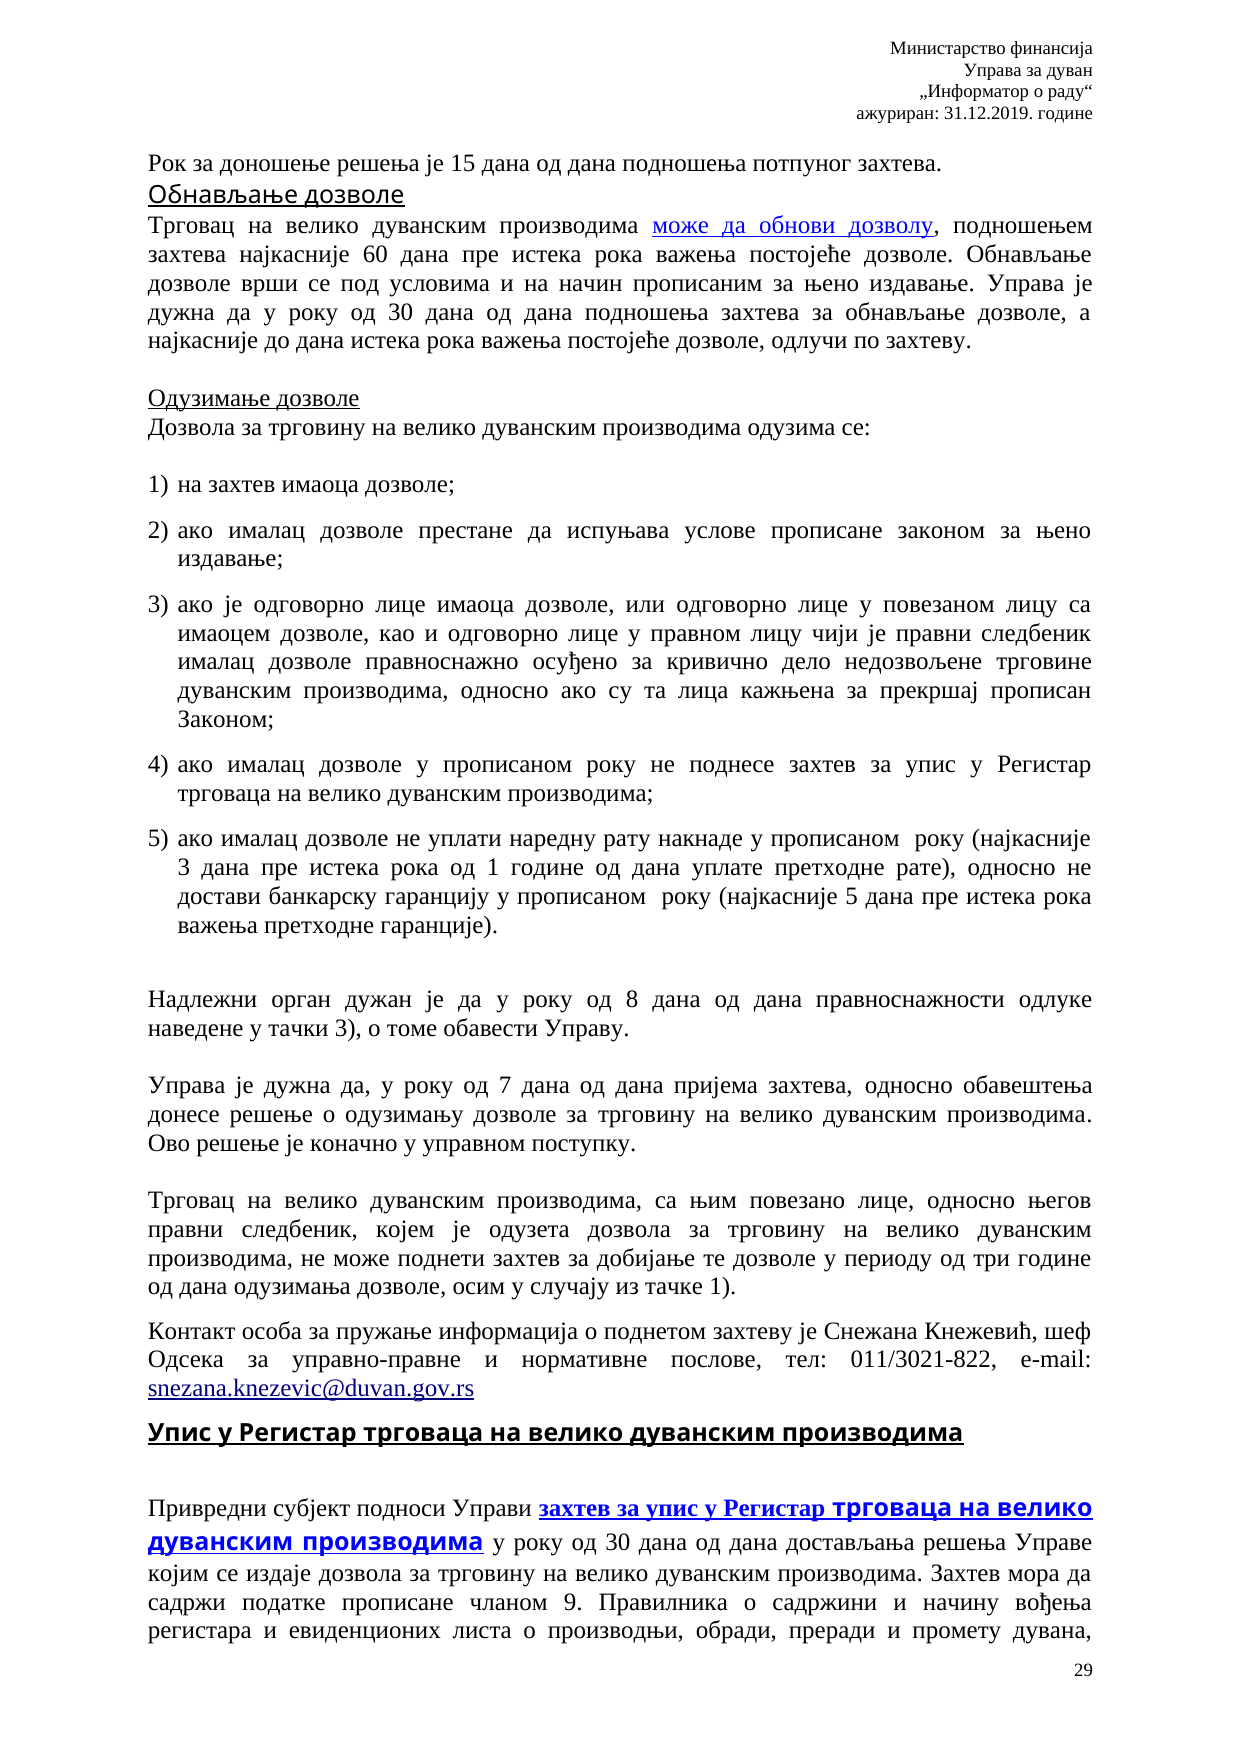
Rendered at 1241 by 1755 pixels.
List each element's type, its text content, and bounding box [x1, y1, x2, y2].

list ако ималац дозволе престане да испуњава услове прописане законом за њено издавање; [148, 515, 1093, 572]
text Привредни субјект подноси Управи захтев за упис у Регистар трговаца на велико дуванским производима у року од 30 дана од дана достављања решења Управе којим се издаје дозвола за трговину на велико дуванским производима. Захтев мора да садржи податке прописане чланом 9. Правилника о садржини и начину вођења регистара и евиденционих листа о производњи, обради, преради и промету дувана, [148, 1490, 1093, 1644]
subtitle Упис у Регистар трговаца на велико дуванским производима [148, 1414, 1093, 1448]
text Дозвола за трговину на велико дуванским производима одузима се: [148, 412, 1093, 441]
list ако ималац дозволе у прописаном року не поднесе захтев за упис у Регистар трговаца на велико дуванским производима; [148, 749, 1093, 807]
text Трговац на велико дуванским производима, са њим повезано лице, односно његов правни следбеник, којем је одузета дозвола за трговину на велико дуванским производима, не може поднети захтев за добијање те дозволе у периоду од три године од дана одузимања дозволе, осим у случају из тачке 1). [148, 1185, 1093, 1300]
text Контакт особа за пружање информација о поднетом захтеву је Снежана Кнежевић, шеф Одсека за управно-правне и нормативне послове, тел: 011/3021-822, е-mail: snezana.knezevic@duvan.gov.rs [148, 1316, 1093, 1402]
list на захтев имаоца дозволе; [148, 469, 1093, 498]
text Управа је дужна да, у року од 7 дана од дана пријема захтева, односно обавештења донесе решење о одузимању дозволе за трговину на велико дуванским производима. Ово решење је коначно у управном поступку. [148, 1070, 1093, 1156]
list ако је одговорно лице имаоца дозволе, или одговорно лице у повезаном лицу са имаоцем дозволе, као и одговорно лице у правном лицу чији је правни следбеник ималац дозволе правноснажно осуђено за кривично дело недозвољене трговине дуванским производима, односно ако су та лица кажњена за прекршај прописан Законом; [148, 589, 1093, 733]
list ако ималац дозволе не уплати наредну рату накнаде у прописаном року (најкасније 3 дана пре истека рока од 1 године од дана уплате претходне рате), односно не достави банкарску гаранцију у прописаном року (најкасније 5 дана пре истека рока важења претходне гаранције). [148, 823, 1093, 938]
text Одузимање дозволе [148, 383, 1093, 412]
text Обнављање дозволе [148, 176, 1093, 211]
text Трговац на велико дуванским производима може да обнови дозволу, подношењем захтева најкасније 60 дана пре истека рока важења постојеће дозволе. Обнављање дозволе врши се под условима и на начин прописаним за њено издавање. Управа је дужна да у року од 30 дана од дана подношења захтева за обнављање дозволе, а најкасније до дана истека рока важења постојеће дозволе, одлучи по захтеву. [148, 211, 1093, 354]
text Рок за доношење решења је 15 дана од дана подношења потпуног захтева. [148, 148, 1093, 176]
text Надлежни орган дужан је да у року од 8 дана од дана правноснажности одлуке наведене у тачки 3), о томе обавести Управу. [148, 984, 1093, 1041]
